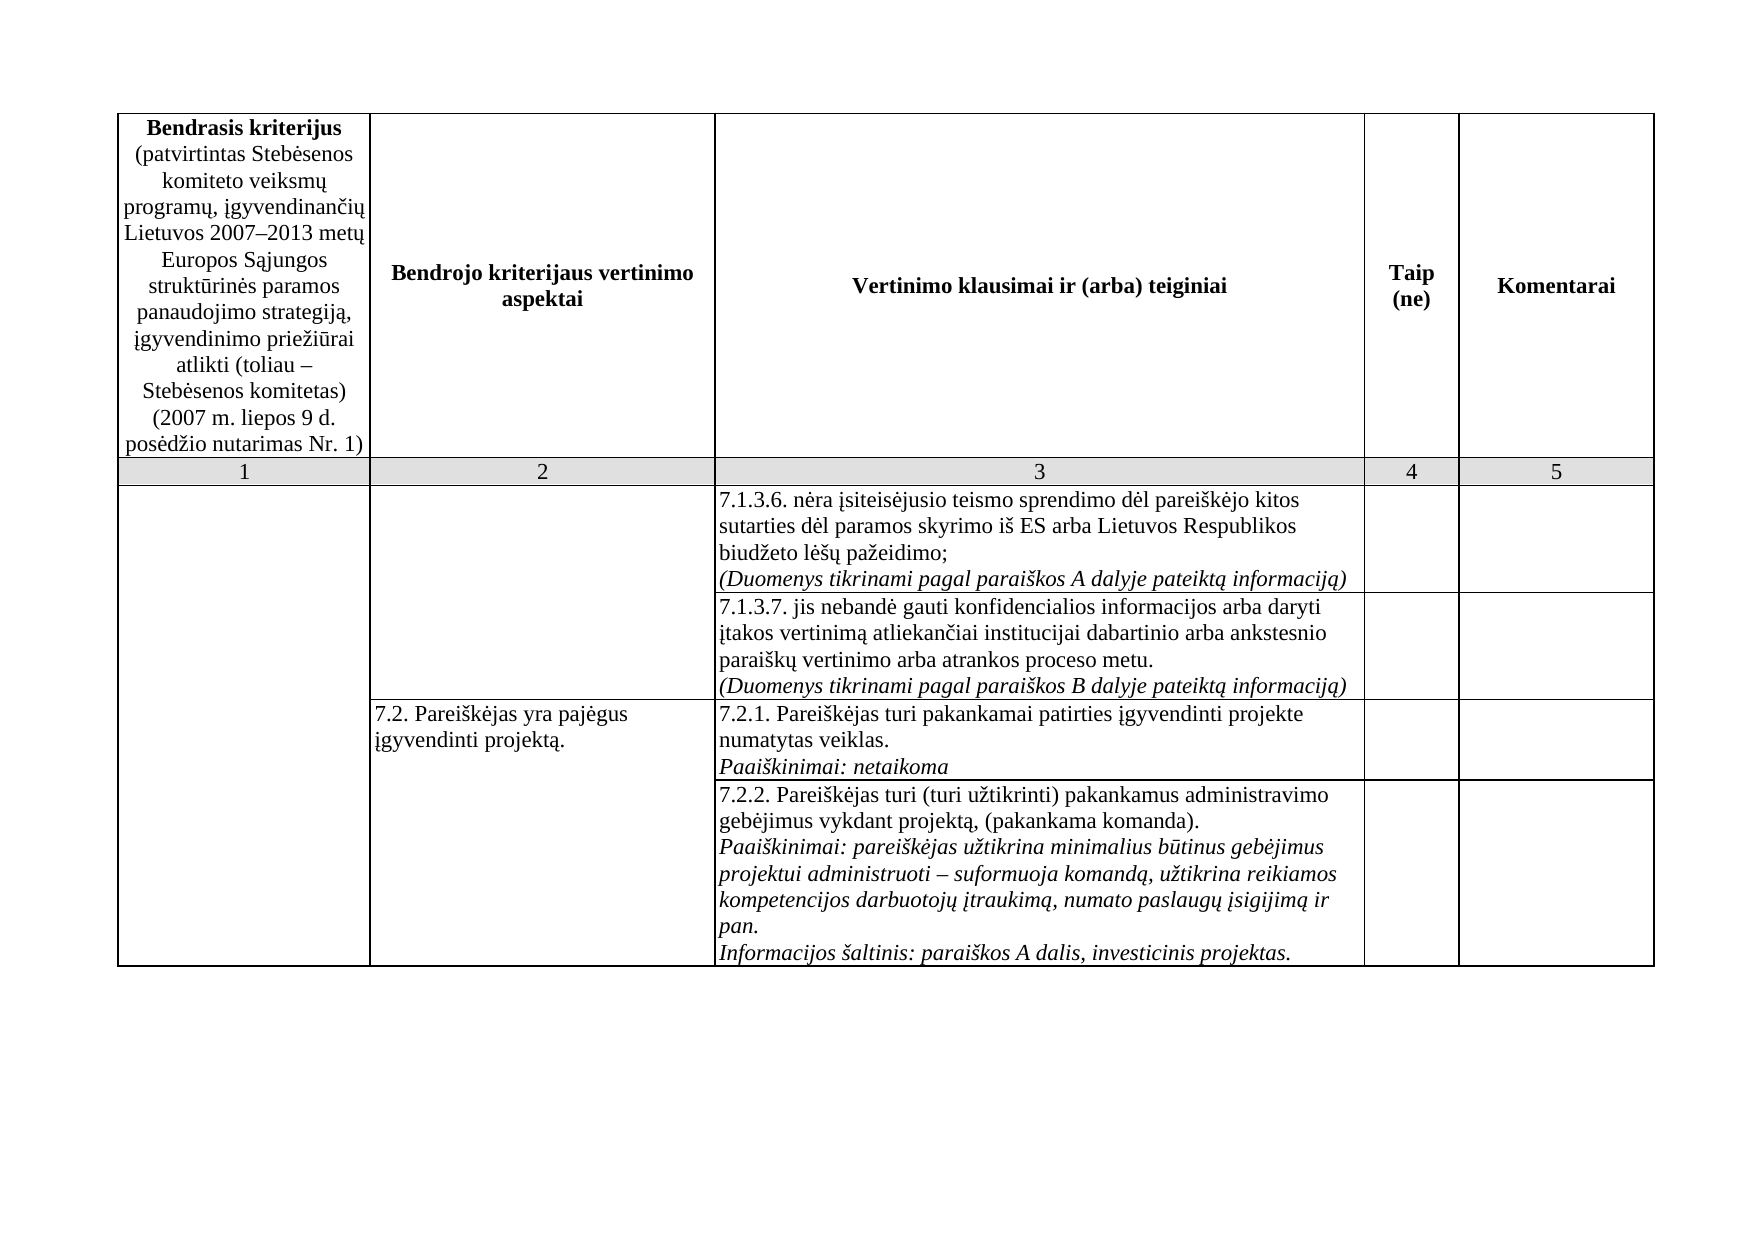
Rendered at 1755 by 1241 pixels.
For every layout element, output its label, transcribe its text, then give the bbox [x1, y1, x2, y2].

table_header Bendrojo kriterijaus vertinimo aspektai [371, 114, 714, 457]
table_cell [1365, 700, 1458, 779]
table_header Vertinimo klausimai ir (arba) teiginiai [716, 114, 1364, 457]
table_cell 7.2.1. Pareiškėjas turi pakankamai patirties įgyvendinti projekte numatytas veiklas. Paaiškinimai: netaikoma [716, 700, 1364, 779]
table_cell [1365, 486, 1458, 591]
table_cell [1365, 781, 1458, 965]
table_cell [1365, 593, 1458, 698]
table_cell 7.2.2. Pareiškėjas turi (turi užtikrinti) pakankamus administravimo gebėjimus vykdant projektą, (pakankama komanda). Paaiškinimai: pareiškėjas užtikrina minimalius būtinus gebėjimus projektui administruoti – suformuoja komandą, užtikrina reikiamos kompetencijos darbuotojų įtraukimą, numato paslaugų įsigijimą ir pan. Informacijos šaltinis: paraiškos A dalis, investicinis projektas. [716, 781, 1364, 965]
table_cell [1460, 781, 1653, 965]
table_cell [1460, 593, 1653, 698]
table_header Bendrasis kriterijus (patvirtintas Stebėsenos komiteto veiksmų programų, įgyvendinančių Lietuvos 2007–2013 metų Europos Sąjungos struktūrinės paramos panaudojimo strategiją, įgyvendinimo priežiūrai atlikti (toliau – Stebėsenos komitetas) (2007 m. liepos 9 d. posėdžio nutarimas Nr. 1) [119, 114, 369, 457]
table_cell 2 [371, 458, 714, 484]
table_header Komentarai [1460, 114, 1653, 457]
table_cell 5 [1460, 458, 1653, 484]
table_cell 3 [716, 458, 1364, 484]
table_cell 7.2. Pareiškėjas yra pajėgus įgyvendinti projektą. [371, 700, 714, 965]
table_cell [371, 486, 714, 698]
table_cell [1460, 700, 1653, 779]
table_cell 7.1.3.7. jis nebandė gauti konfidencialios informacijos arba daryti įtakos vertinimą atliekančiai institucijai dabartinio arba ankstesnio paraiškų vertinimo arba atrankos proceso metu. (Duomenys tikrinami pagal paraiškos B dalyje pateiktą informaciją) [716, 593, 1364, 698]
table_cell [1460, 486, 1653, 591]
table_cell 7.1.3.6. nėra įsiteisėjusio teismo sprendimo dėl pareiškėjo kitos sutarties dėl paramos skyrimo iš ES arba Lietuvos Respublikos biudžeto lėšų pažeidimo; (Duomenys tikrinami pagal paraiškos A dalyje pateiktą informaciją) [716, 486, 1364, 591]
table_cell [119, 486, 369, 965]
table_header Taip (ne) [1365, 114, 1458, 457]
table_cell 4 [1365, 458, 1458, 484]
table_cell 1 [119, 458, 369, 484]
